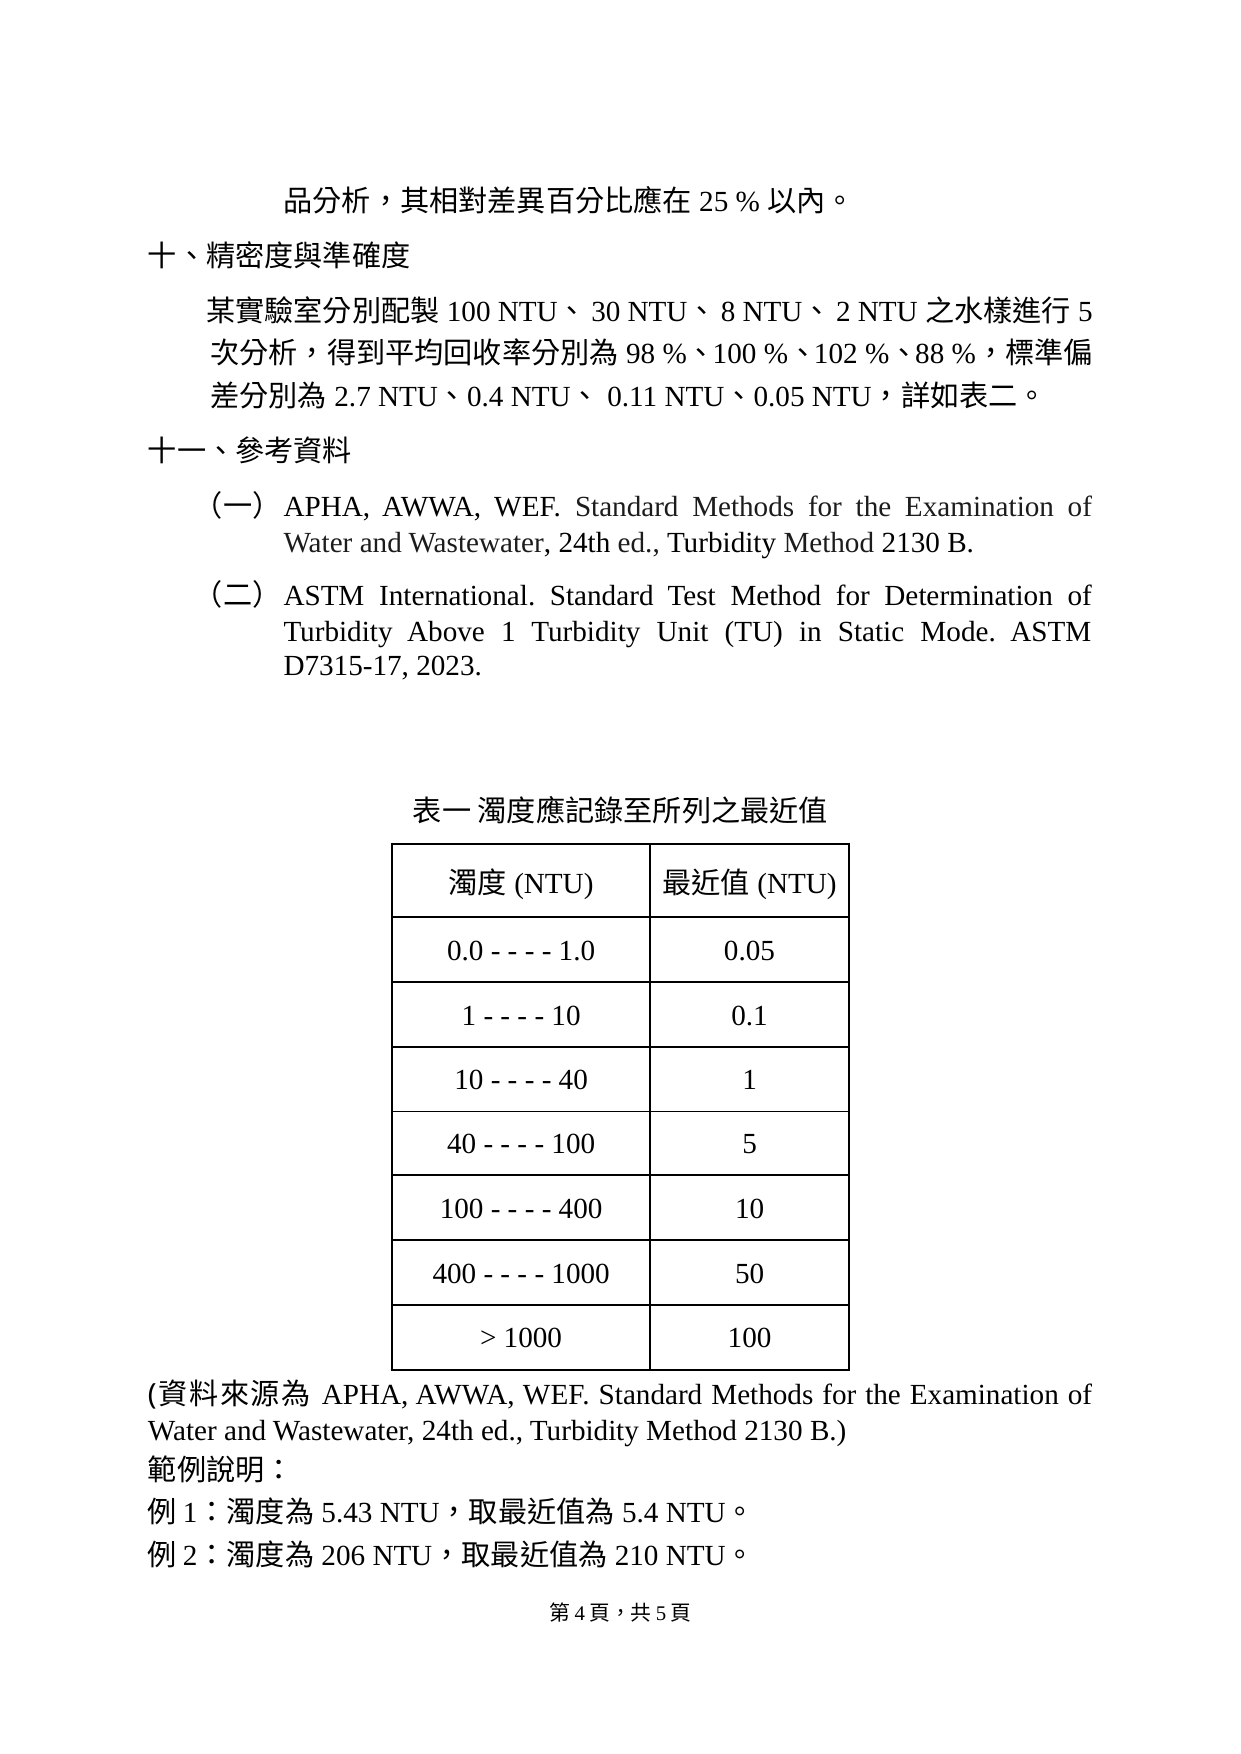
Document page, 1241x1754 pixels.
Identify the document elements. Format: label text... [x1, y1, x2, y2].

table_cell 0.05 [651, 918, 848, 981]
table_cell 0.0 - - - - 1.0 [393, 918, 649, 981]
text (資料來源為 APHA, AWWA, WEF. Standard Methods for the Examination of Water and Wastewater, 24th ed., Turbidity Method 2130 B.) [148, 1371, 1092, 1447]
table_header 最近值 (NTU) [651, 845, 848, 916]
list APHA, AWWA, WEF. Standard Methods for the Examination of Water and Wastewater, 24th ed., Turbidity Method 2130 B. [194, 483, 1092, 559]
text 十一、參考資料 [148, 428, 1092, 470]
table_cell 100 [651, 1306, 848, 1369]
table_cell 100 - - - - 400 [393, 1176, 649, 1239]
table_cell 40 - - - - 100 [393, 1112, 649, 1174]
text 某實驗室分別配製 100 NTU、 30 NTU、 8 NTU、 2 NTU 之水樣進行 5 次分析，得到平均回收率分別為 98 %、100 %、102 %、88 %，標準偏差分別為 2.7 NTU、0.4 NTU、 0.11 NTU、0.05 NTU，詳如表二。 [148, 288, 1092, 415]
table_cell 50 [651, 1241, 848, 1304]
text 表一 濁度應記錄至所列之最近值 [148, 787, 1092, 830]
table_cell 10 [651, 1176, 848, 1239]
table_cell > 1000 [393, 1306, 649, 1369]
table_header 濁度 (NTU) [393, 845, 649, 916]
text 例2：濁度為 206 NTU，取最近值為 210 NTU。 [148, 1531, 1092, 1574]
text 十、精密度與準確度 [148, 232, 1092, 275]
table_cell 1 [651, 1048, 848, 1111]
table_cell 1 - - - - 10 [393, 983, 649, 1046]
table_cell 0.1 [651, 983, 848, 1046]
list 品分析，其相對差異百分比應在 25 % 以內。 [194, 177, 1092, 219]
table_cell 10 - - - - 40 [393, 1048, 649, 1111]
text 範例說明： [148, 1447, 1092, 1489]
table_cell 5 [651, 1112, 848, 1174]
list ASTM International. Standard Test Method for Determination of Turbidity Above 1 Turbidity Unit (TU) in Static Mode. ASTM D7315-17, 2023. [194, 572, 1092, 681]
table_cell 400 - - - - 1000 [393, 1241, 649, 1304]
text 例1：濁度為 5.43 NTU，取最近值為 5.4 NTU。 [148, 1489, 1092, 1531]
